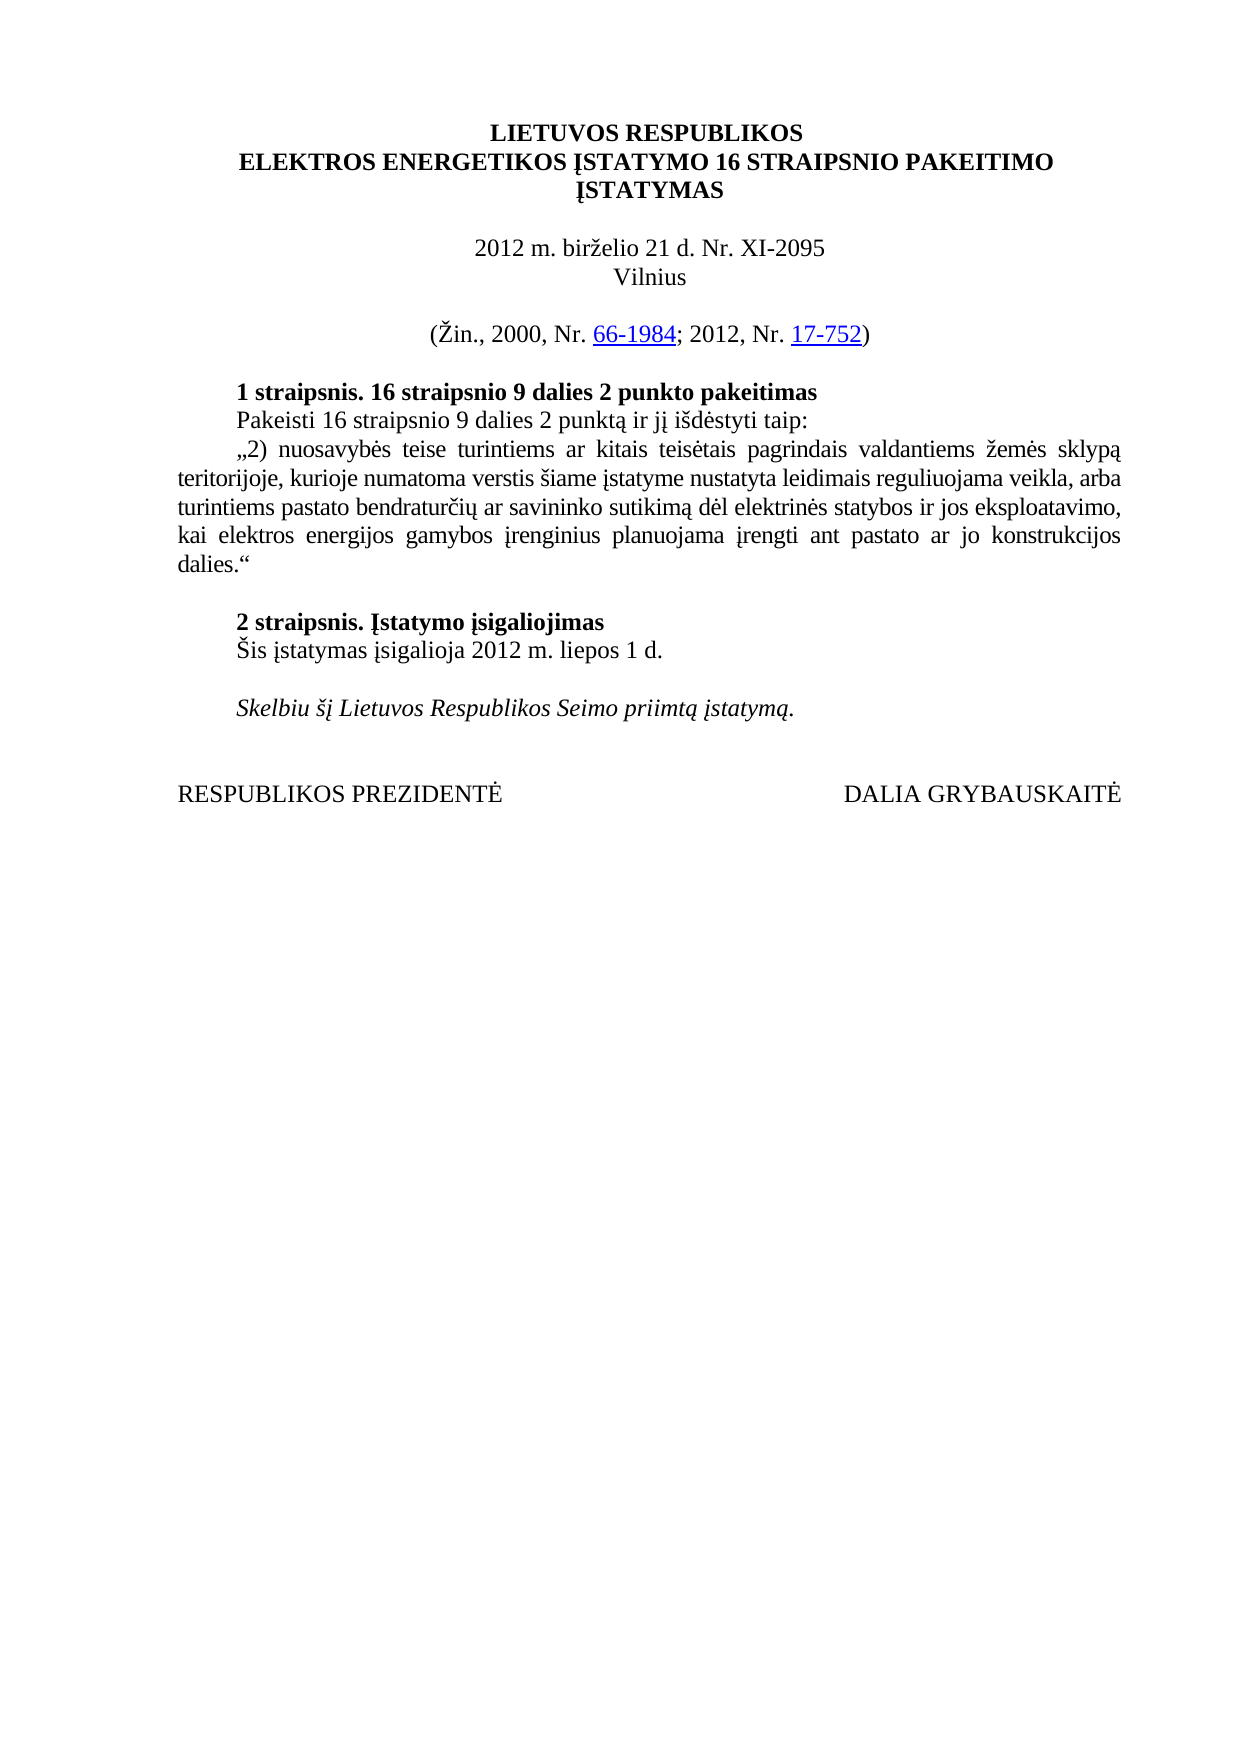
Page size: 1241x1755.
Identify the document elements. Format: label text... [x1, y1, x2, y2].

text 2 straipsnis. Įstatymo įsigaliojimas [177, 607, 1122, 636]
text RESPUBLIKOS PREZIDENTĖ DALIA GRYBAUSKAITĖ [177, 779, 1122, 808]
text Vilnius [177, 262, 1122, 291]
text Pakeisti 16 straipsnio 9 dalies 2 punktą ir jį išdėstyti taip: [177, 406, 1122, 434]
text „2) nuosavybės teise turintiems ar kitais teisėtais pagrindais valdantiems žemės sklypą teritorijoje, kurioje numatoma verstis šiame įstatyme nustatyta leidimais reguliuojama veikla, arba turintiems pastato bendraturčių ar savininko sutikimą dėl elektrinės statybos ir jos eksploatavimo, kai elektros energijos gamybos įrenginius planuojama įrengti ant pastato ar jo konstrukcijos dalies.“ [177, 434, 1122, 578]
text 1 straipsnis. 16 straipsnio 9 dalies 2 punkto pakeitimas [177, 377, 1122, 406]
text Skelbiu šį Lietuvos Respublikos Seimo priimtą įstatymą. [177, 693, 1122, 722]
text LIETUVOS RESPUBLIKOS ELEKTROS ENERGETIKOS ĮSTATYMO 16 STRAIPSNIO PAKEITIMO ĮSTATYMAS [177, 118, 1122, 204]
text (Žin., 2000, Nr. 66-1984; 2012, Nr. 17-752) [177, 319, 1122, 348]
text 2012 m. birželio 21 d. Nr. XI-2095 [177, 233, 1122, 262]
text Šis įstatymas įsigalioja 2012 m. liepos 1 d. [177, 636, 1122, 664]
